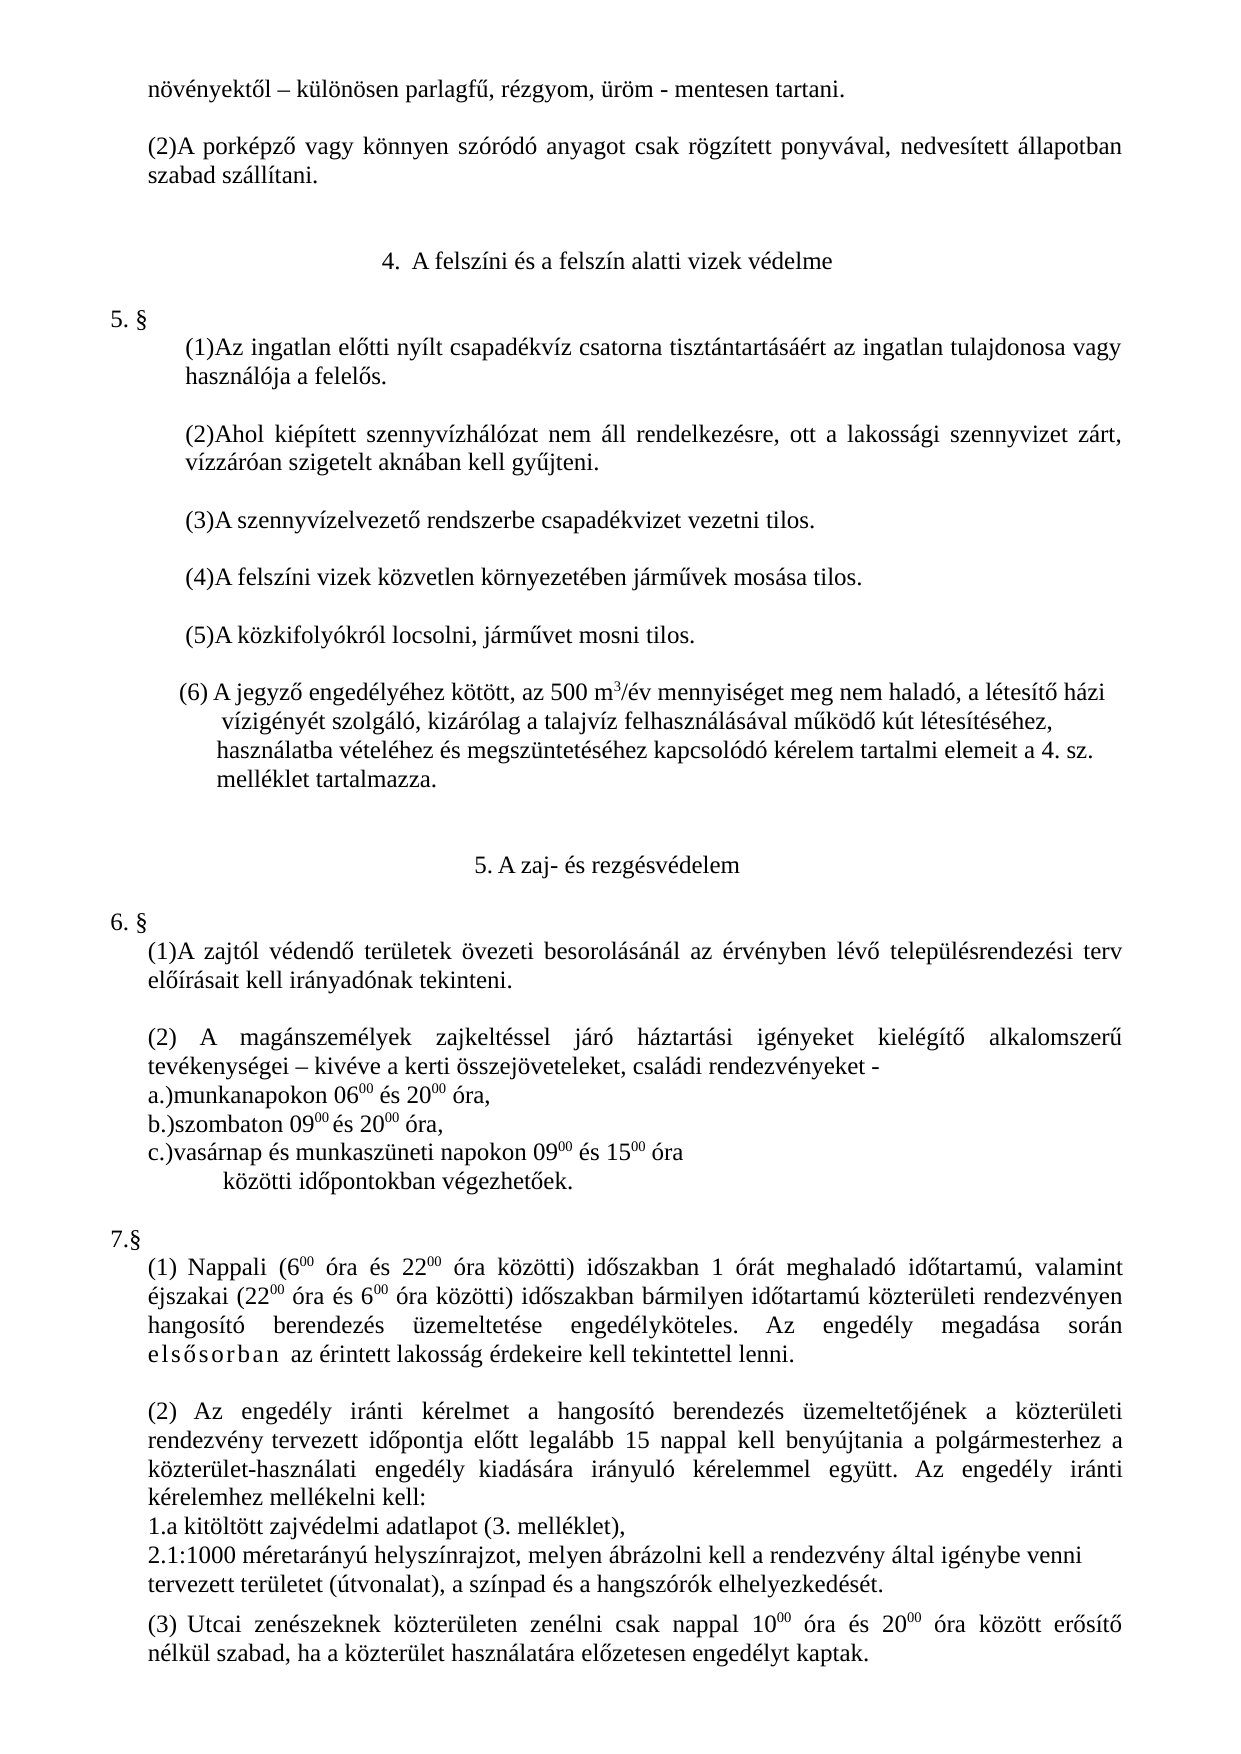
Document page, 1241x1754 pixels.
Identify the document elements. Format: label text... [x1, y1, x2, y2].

list c.)vasárnap és munkaszüneti napokon 0900 és 1500 óra [148, 1137, 1123, 1166]
text 7.§ [110, 1224, 1123, 1252]
text 4. A felszíni és a felszín alatti vizek védelme [91, 246, 1123, 275]
list (2) A magánszemélyek zajkeltéssel járó háztartási igényeket kielégítő alkalomszerű tevékenységei – kivéve a kerti összejöveteleket, családi rendezvényeket - [148, 1022, 1123, 1080]
list (5)A közkifolyókról locsolni, járművet mosni tilos. [185, 620, 1123, 649]
list 1:1000 méretarányú helyszínrajzot, melyen ábrázolni kell a rendezvény által igénybe venni tervezett területet (útvonalat), a színpad és a hangszórók elhelyezkedését. [148, 1540, 1123, 1597]
list a kitöltött zajvédelmi adatlapot (3. melléklet), [148, 1511, 1123, 1540]
list növényektől – különösen parlagfű, rézgyom, üröm - mentesen tartani. [148, 74, 1123, 102]
list (1)A zajtól védendő területek övezeti besorolásánál az érvényben lévő településrendezési terv előírásait kell irányadónak tekinteni. [148, 936, 1123, 994]
text 5. § [110, 304, 1123, 332]
list (3)A szennyvízelvezető rendszerbe csapadékvizet vezetni tilos. [185, 505, 1093, 534]
text 5. A zaj- és rezgésvédelem [91, 850, 1123, 879]
text használatba vételéhez és megszüntetéséhez kapcsolódó kérelem tartalmi elemeit a 4. sz. [148, 735, 1123, 764]
list (1) Nappali (600 óra és 2200 óra közötti) időszakban 1 órát meghaladó időtartamú, valamint éjszakai (2200 óra és 600 óra közötti) időszakban bármilyen időtartamú közterületi rendezvényen hangosító berendezés üzemeltetése engedélyköteles. Az engedély megadása során elsősorban az érintett lakosság érdekeire kell tekintettel lenni. [148, 1252, 1123, 1367]
text melléklet tartalmazza. [148, 764, 1123, 792]
text (6) A jegyző engedélyéhez kötött, az 500 m3/év mennyiséget meg nem haladó, a létesítő házi vízigényét szolgáló, kizárólag a talajvíz felhasználásával működő kút létesítéséhez, [148, 677, 1123, 735]
list (2) Az engedély iránti kérelmet a hangosító berendezés üzemeltetőjének a közterületi rendezvény tervezett időpontja előtt legalább 15 nappal kell benyújtania a polgármesterhez a közterület-használati engedély kiadására irányuló kérelemmel együtt. Az engedély iránti kérelemhez mellékelni kell: [148, 1396, 1123, 1511]
list (2)Ahol kiépített szennyvízhálózat nem áll rendelkezésre, ott a lakossági szennyvizet zárt, vízzáróan szigetelt aknában kell gyűjteni. [185, 419, 1123, 476]
text 6. § [110, 907, 1123, 936]
list (3) Utcai zenészeknek közterületen zenélni csak nappal 1000 óra és 2000 óra között erősítő nélkül szabad, ha a közterület használatára előzetesen engedélyt kaptak. [148, 1609, 1123, 1667]
list b.)szombaton 0900 és 2000 óra, [148, 1109, 1123, 1137]
list (1)Az ingatlan előtti nyílt csapadékvíz csatorna tisztántartásáért az ingatlan tulajdonosa vagy használója a felelős. [185, 332, 1123, 390]
list (2)A porképző vagy könnyen szóródó anyagot csak rögzített ponyvával, nedvesített állapotban szabad szállítani. [148, 131, 1123, 189]
list (4)A felszíni vizek közvetlen környezetében járművek mosása tilos. [185, 562, 1123, 591]
list a.)munkanapokon 0600 és 2000 óra, [148, 1080, 1123, 1109]
text közötti időpontokban végezhetőek. [148, 1166, 1123, 1195]
